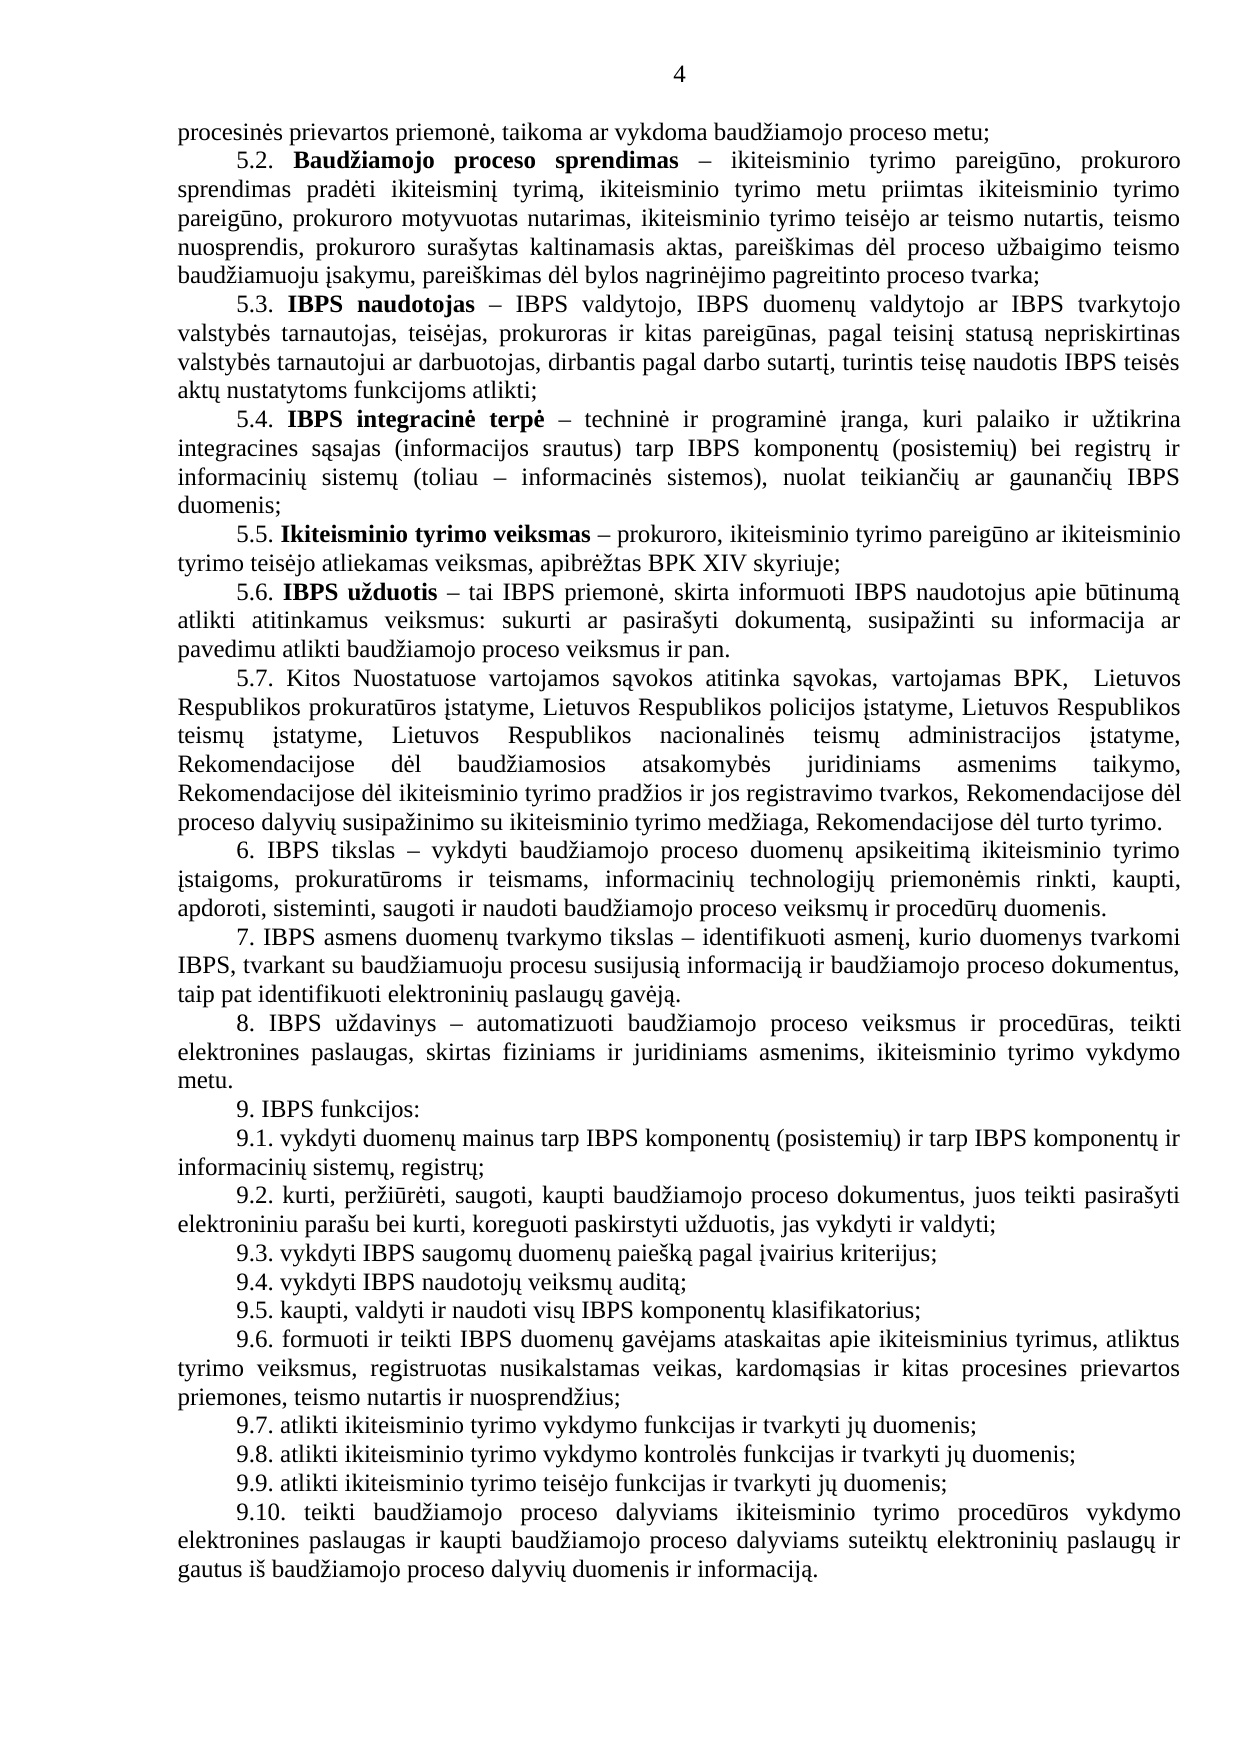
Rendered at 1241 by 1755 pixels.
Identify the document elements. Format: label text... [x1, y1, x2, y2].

text 9.3. vykdyti IBPS saugomų duomenų paiešką pagal įvairius kriterijus; [177, 1238, 1181, 1267]
text 5.5. Ikiteisminio tyrimo veiksmas – prokuroro, ikiteisminio tyrimo pareigūno ar ikiteisminio tyrimo teisėjo atliekamas veiksmas, apibrėžtas BPK XIV skyriuje; [177, 519, 1181, 577]
text procesinės prievartos priemonė, taikoma ar vykdoma baudžiamojo proceso metu; [177, 117, 1181, 145]
text 9.4. vykdyti IBPS naudotojų veiksmų auditą; [177, 1267, 1181, 1295]
text 9.10. teikti baudžiamojo proceso dalyviams ikiteisminio tyrimo procedūros vykdymo elektronines paslaugas ir kaupti baudžiamojo proceso dalyviams suteiktų elektroninių paslaugų ir gautus iš baudžiamojo proceso dalyvių duomenis ir informaciją. [177, 1497, 1181, 1583]
text 9.9. atlikti ikiteisminio tyrimo teisėjo funkcijas ir tvarkyti jų duomenis; [177, 1468, 1181, 1497]
text 9.5. kaupti, valdyti ir naudoti visų IBPS komponentų klasifikatorius; [177, 1295, 1181, 1324]
text 5.6. IBPS užduotis – tai IBPS priemonė, skirta informuoti IBPS naudotojus apie būtinumą atlikti atitinkamus veiksmus: sukurti ar pasirašyti dokumentą, susipažinti su informacija ar pavedimu atlikti baudžiamojo proceso veiksmus ir pan. [177, 577, 1181, 663]
text 9.2. kurti, peržiūrėti, saugoti, kaupti baudžiamojo proceso dokumentus, juos teikti pasirašyti elektroniniu parašu bei kurti, koreguoti paskirstyti užduotis, jas vykdyti ir valdyti; [177, 1180, 1181, 1238]
text 9. IBPS funkcijos: [177, 1094, 1181, 1123]
text 7. IBPS asmens duomenų tvarkymo tikslas – identifikuoti asmenį, kurio duomenys tvarkomi IBPS, tvarkant su baudžiamuoju procesu susijusią informaciją ir baudžiamojo proceso dokumentus, taip pat identifikuoti elektroninių paslaugų gavėją. [177, 922, 1181, 1008]
text 5.2. Baudžiamojo proceso sprendimas – ikiteisminio tyrimo pareigūno, prokuroro sprendimas pradėti ikiteisminį tyrimą, ikiteisminio tyrimo metu priimtas ikiteisminio tyrimo pareigūno, prokuroro motyvuotas nutarimas, ikiteisminio tyrimo teisėjo ar teismo nutartis, teismo nuosprendis, prokuroro surašytas kaltinamasis aktas, pareiškimas dėl proceso užbaigimo teismo baudžiamuoju įsakymu, pareiškimas dėl bylos nagrinėjimo pagreitinto proceso tvarka; [177, 145, 1181, 289]
text 5.7. Kitos Nuostatuose vartojamos sąvokos atitinka sąvokas, vartojamas BPK, Lietuvos Respublikos prokuratūros įstatyme, Lietuvos Respublikos policijos įstatyme, Lietuvos Respublikos teismų įstatyme, Lietuvos Respublikos nacionalinės teismų administracijos įstatyme, Rekomendacijose dėl baudžiamosios atsakomybės juridiniams asmenims taikymo, Rekomendacijose dėl ikiteisminio tyrimo pradžios ir jos registravimo tvarkos, Rekomendacijose dėl proceso dalyvių susipažinimo su ikiteisminio tyrimo medžiaga, Rekomendacijose dėl turto tyrimo. [177, 663, 1181, 835]
text 5.4. IBPS integracinė terpė – techninė ir programinė įranga, kuri palaiko ir užtikrina integracines sąsajas (informacijos srautus) tarp IBPS komponentų (posistemių) bei registrų ir informacinių sistemų (toliau – informacinės sistemos), nuolat teikiančių ar gaunančių IBPS duomenis; [177, 404, 1181, 519]
text 9.1. vykdyti duomenų mainus tarp IBPS komponentų (posistemių) ir tarp IBPS komponentų ir informacinių sistemų, registrų; [177, 1123, 1181, 1180]
text 9.7. atlikti ikiteisminio tyrimo vykdymo funkcijas ir tvarkyti jų duomenis; [177, 1410, 1181, 1439]
text 8. IBPS uždavinys – automatizuoti baudžiamojo proceso veiksmus ir procedūras, teikti elektronines paslaugas, skirtas fiziniams ir juridiniams asmenims, ikiteisminio tyrimo vykdymo metu. [177, 1008, 1181, 1094]
text 5.3. IBPS naudotojas – IBPS valdytojo, IBPS duomenų valdytojo ar IBPS tvarkytojo valstybės tarnautojas, teisėjas, prokuroras ir kitas pareigūnas, pagal teisinį statusą nepriskirtinas valstybės tarnautojui ar darbuotojas, dirbantis pagal darbo sutartį, turintis teisę naudotis IBPS teisės aktų nustatytoms funkcijoms atlikti; [177, 289, 1181, 404]
text 9.8. atlikti ikiteisminio tyrimo vykdymo kontrolės funkcijas ir tvarkyti jų duomenis; [177, 1439, 1181, 1468]
text 9.6. formuoti ir teikti IBPS duomenų gavėjams ataskaitas apie ikiteisminius tyrimus, atliktus tyrimo veiksmus, registruotas nusikalstamas veikas, kardomąsias ir kitas procesines prievartos priemones, teismo nutartis ir nuosprendžius; [177, 1324, 1181, 1410]
text 6. IBPS tikslas – vykdyti baudžiamojo proceso duomenų apsikeitimą ikiteisminio tyrimo įstaigoms, prokuratūroms ir teismams, informacinių technologijų priemonėmis rinkti, kaupti, apdoroti, sisteminti, saugoti ir naudoti baudžiamojo proceso veiksmų ir procedūrų duomenis. [177, 835, 1181, 922]
